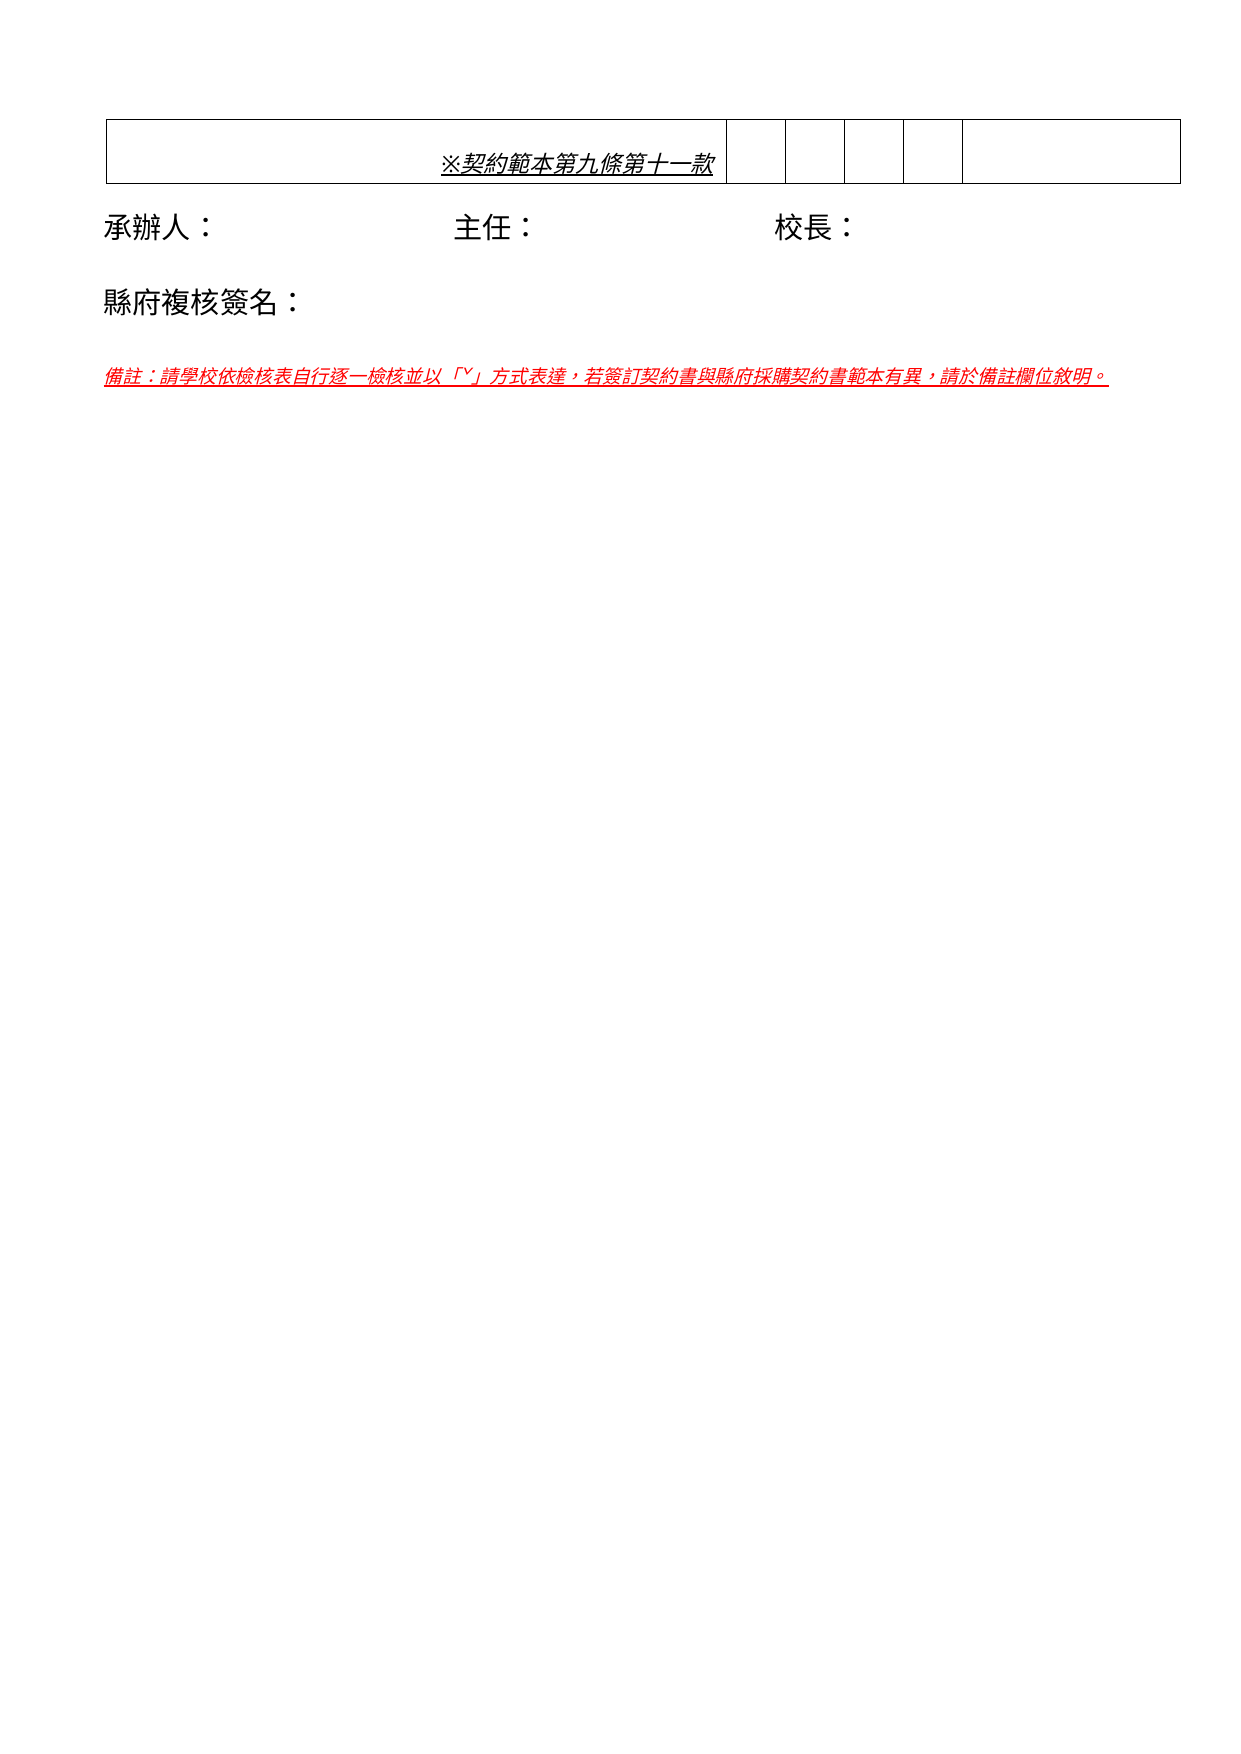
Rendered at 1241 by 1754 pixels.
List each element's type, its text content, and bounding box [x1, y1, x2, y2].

text 備註：請學校依檢核表自行逐一檢核並以「ˇ」方式表達，若簽訂契約書與縣府採購契約書範本有異，請於備註欄位敘明。 [103, 334, 1169, 396]
table_cell [904, 120, 962, 183]
table_cell [727, 120, 785, 183]
table_cell [845, 120, 903, 183]
text 縣府複核簽名： [93, 259, 1169, 321]
table_cell ※契約範本第九條第十一款 [107, 120, 726, 183]
table_cell [786, 120, 844, 183]
table_cell [963, 120, 1180, 183]
text 承辦人： 主任： 校長： [103, 184, 1169, 246]
